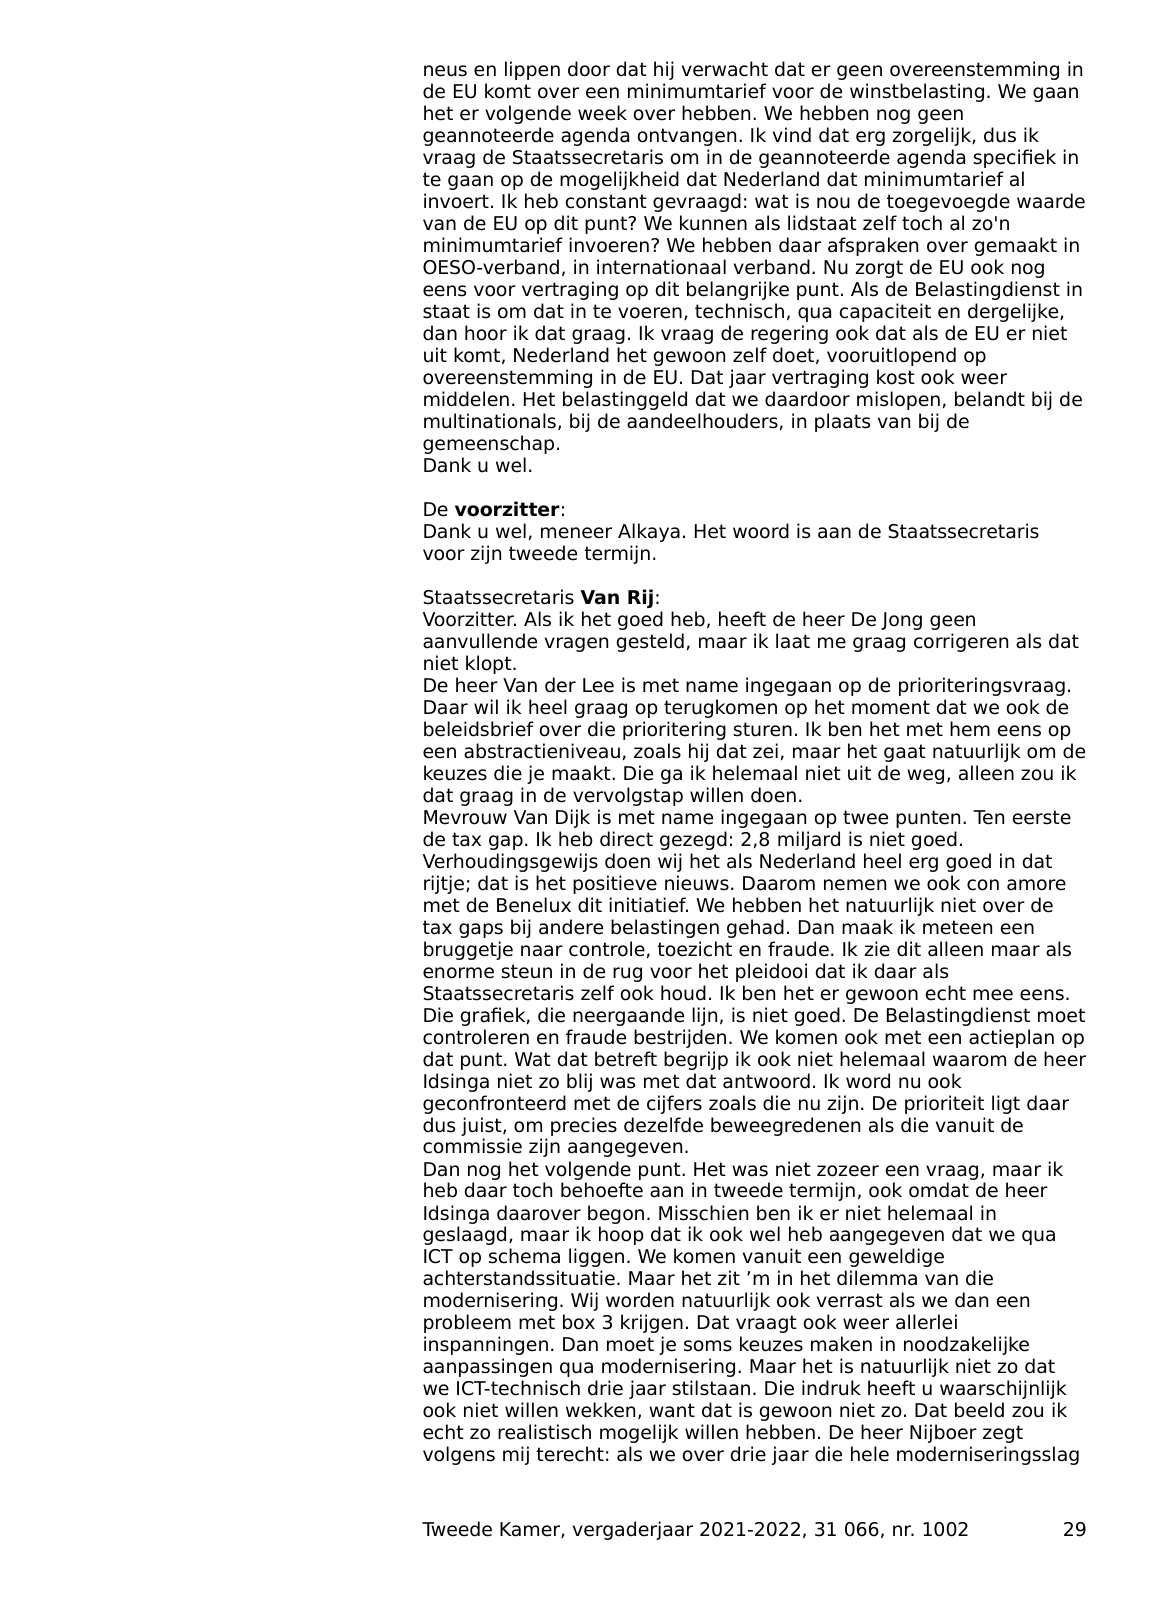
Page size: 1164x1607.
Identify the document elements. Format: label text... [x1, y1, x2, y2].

text Mevrouw Van Dijk is met name ingegaan op twee punten. Ten eerste de tax gap. Ik heb direct gezegd: 2,8 miljard is niet goed. Verhoudingsgewijs doen wij het als Nederland heel erg goed in dat rijtje; dat is het positieve nieuws. Daarom nemen we ook con amore met de Benelux dit initiatief. We hebben het natuurlijk niet over de tax gaps bij andere belastingen gehad. Dan maak ik meteen een bruggetje naar controle, toezicht en fraude. Ik zie dit alleen maar als enorme steun in de rug voor het pleidooi dat ik daar als Staatssecretaris zelf ook houd. Ik ben het er gewoon echt mee eens. Die grafiek, die neergaande lijn, is niet goed. De Belastingdienst moet controleren en fraude bestrijden. We komen ook met een actieplan op dat punt. Wat dat betreft begrijp ik ook niet helemaal waarom de heer Idsinga niet zo blij was met dat antwoord. Ik word nu ook geconfronteerd met de cijfers zoals die nu zijn. De prioriteit ligt daar dus juist, om precies dezelfde beweegredenen als die vanuit de commissie zijn aangegeven. [422, 807, 1087, 1158]
text Dank u wel, meneer Alkaya. Het woord is aan de Staatssecretaris voor zijn tweede termijn. [422, 521, 1087, 565]
text Dank u wel. [422, 455, 1087, 477]
text Staatssecretaris Van Rij: [422, 587, 1087, 609]
text Voorzitter. Als ik het goed heb, heeft de heer De Jong geen aanvullende vragen gesteld, maar ik laat me graag corrigeren als dat niet klopt. [422, 609, 1087, 675]
text De heer Van der Lee is met name ingegaan op de prioriteringsvraag. Daar wil ik heel graag op terugkomen op het moment dat we ook de beleidsbrief over die prioritering sturen. Ik ben het met hem eens op een abstractieniveau, zoals hij dat zei, maar het gaat natuurlijk om de keuzes die je maakt. Die ga ik helemaal niet uit de weg, alleen zou ik dat graag in de vervolgstap willen doen. [422, 675, 1087, 807]
text De voorzitter: [422, 499, 1087, 521]
text Dan nog het volgende punt. Het was niet zozeer een vraag, maar ik heb daar toch behoefte aan in tweede termijn, ook omdat de heer Idsinga daarover begon. Misschien ben ik er niet helemaal in geslaagd, maar ik hoop dat ik ook wel heb aangegeven dat we qua ICT op schema liggen. We komen vanuit een geweldige achterstandssituatie. Maar het zit ’m in het dilemma van die modernisering. Wij worden natuurlijk ook verrast als we dan een probleem met box 3 krijgen. Dat vraagt ook weer allerlei inspanningen. Dan moet je soms keuzes maken in noodzakelijke aanpassingen qua modernisering. Maar het is natuurlijk niet zo dat we ICT-technisch drie jaar stilstaan. Die indruk heeft u waarschijnlijk ook niet willen wekken, want dat is gewoon niet zo. Dat beeld zou ik echt zo realistisch mogelijk willen hebben. De heer Nijboer zegt volgens mij terecht: als we over drie jaar die hele moderniseringsslag [422, 1158, 1087, 1466]
text neus en lippen door dat hij verwacht dat er geen overeenstemming in de EU komt over een minimumtarief voor de winstbelasting. We gaan het er volgende week over hebben. We hebben nog geen geannoteerde agenda ontvangen. Ik vind dat erg zorgelijk, dus ik vraag de Staatssecretaris om in de geannoteerde agenda specifiek in te gaan op de mogelijkheid dat Nederland dat minimumtarief al invoert. Ik heb constant gevraagd: wat is nou de toegevoegde waarde van de EU op dit punt? We kunnen als lidstaat zelf toch al zo'n minimumtarief invoeren? We hebben daar afspraken over gemaakt in OESO-verband, in internationaal verband. Nu zorgt de EU ook nog eens voor vertraging op dit belangrijke punt. Als de Belastingdienst in staat is om dat in te voeren, technisch, qua capaciteit en dergelijke, dan hoor ik dat graag. Ik vraag de regering ook dat als de EU er niet uit komt, Nederland het gewoon zelf doet, vooruitlopend op overeenstemming in de EU. Dat jaar vertraging kost ook weer middelen. Het belastinggeld dat we daardoor mislopen, belandt bij de multinationals, bij de aandeelhouders, in plaats van bij de gemeenschap. [422, 59, 1087, 455]
